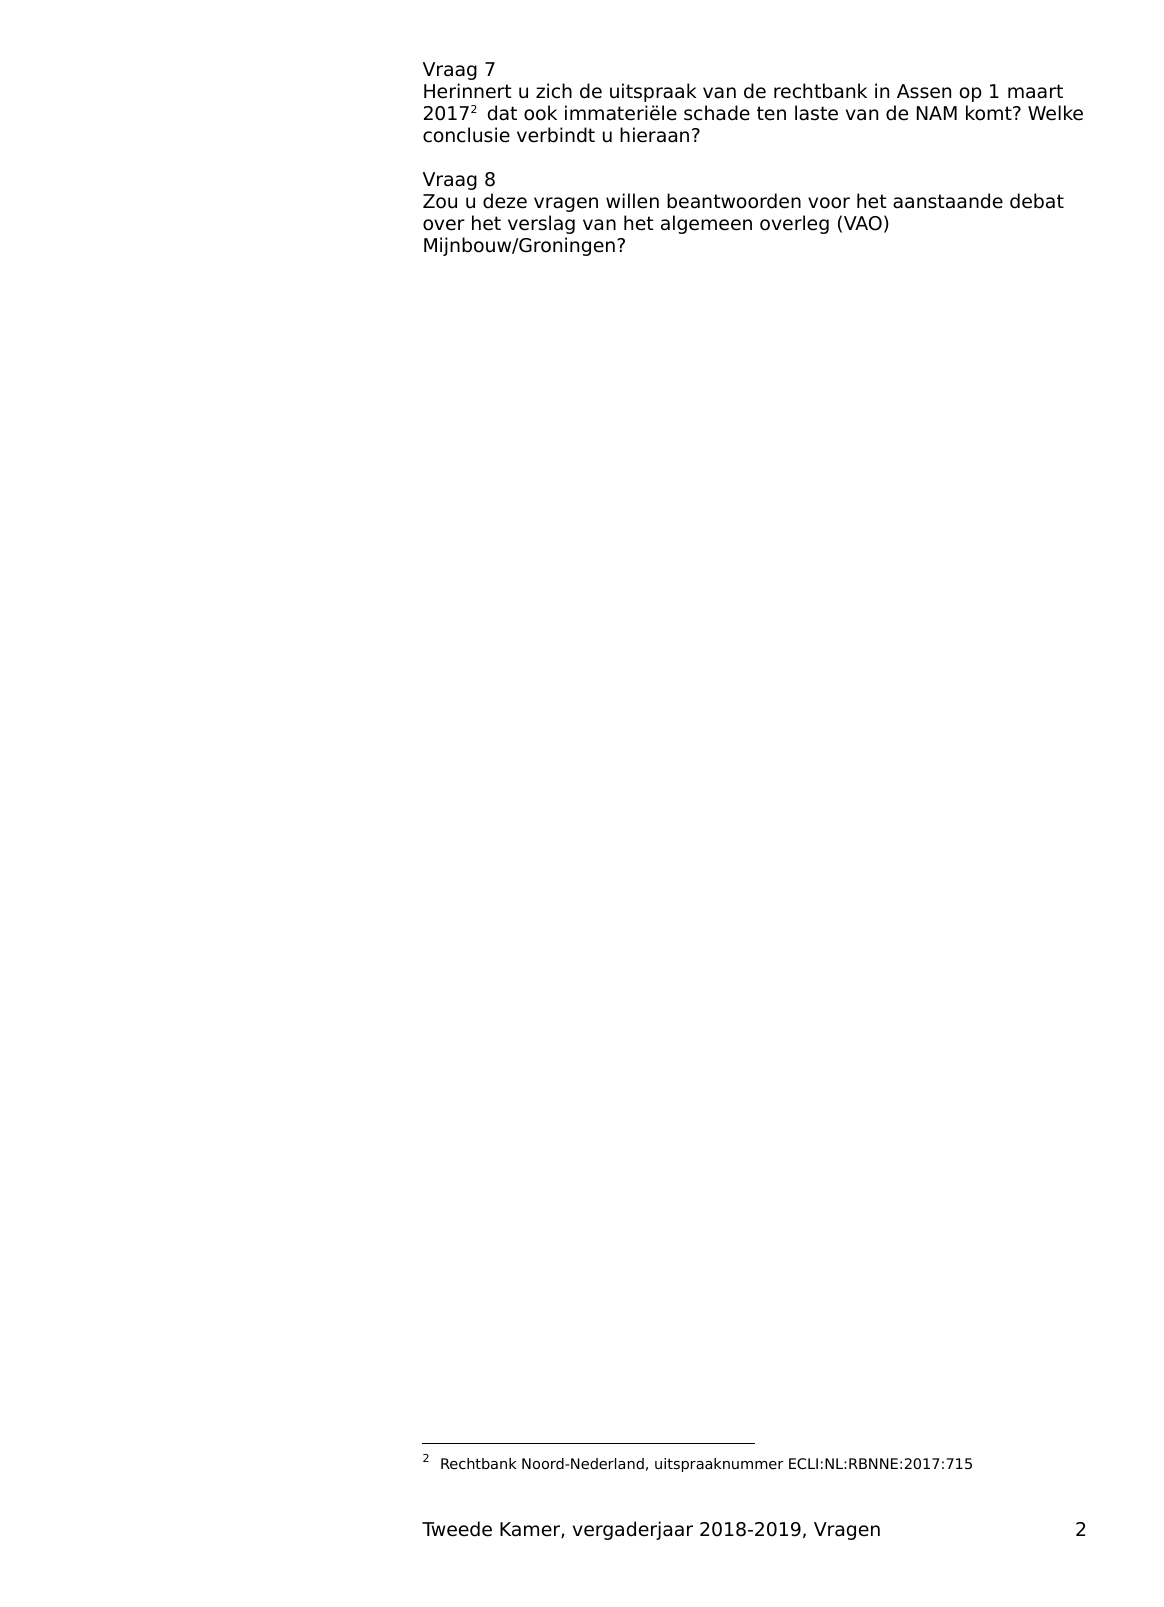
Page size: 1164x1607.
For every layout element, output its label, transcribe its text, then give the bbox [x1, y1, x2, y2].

text Zou u deze vragen willen beantwoorden voor het aanstaande debat over het verslag van het algemeen overleg (VAO) Mijnbouw/Groningen? [422, 191, 1087, 257]
text Vraag 7 [422, 59, 1087, 81]
text Herinnert u zich de uitspraak van de rechtbank in Assen op 1 maart 2017 dat ook immateriële schade ten laste van de NAM komt? Welke conclusie verbindt u hieraan? [422, 81, 1087, 147]
text Vraag 8 [422, 169, 1087, 191]
text Rechtbank Noord-Nederland, uitspraaknummer ECLI:NL:RBNNE:2017:715 [422, 1452, 1087, 1474]
